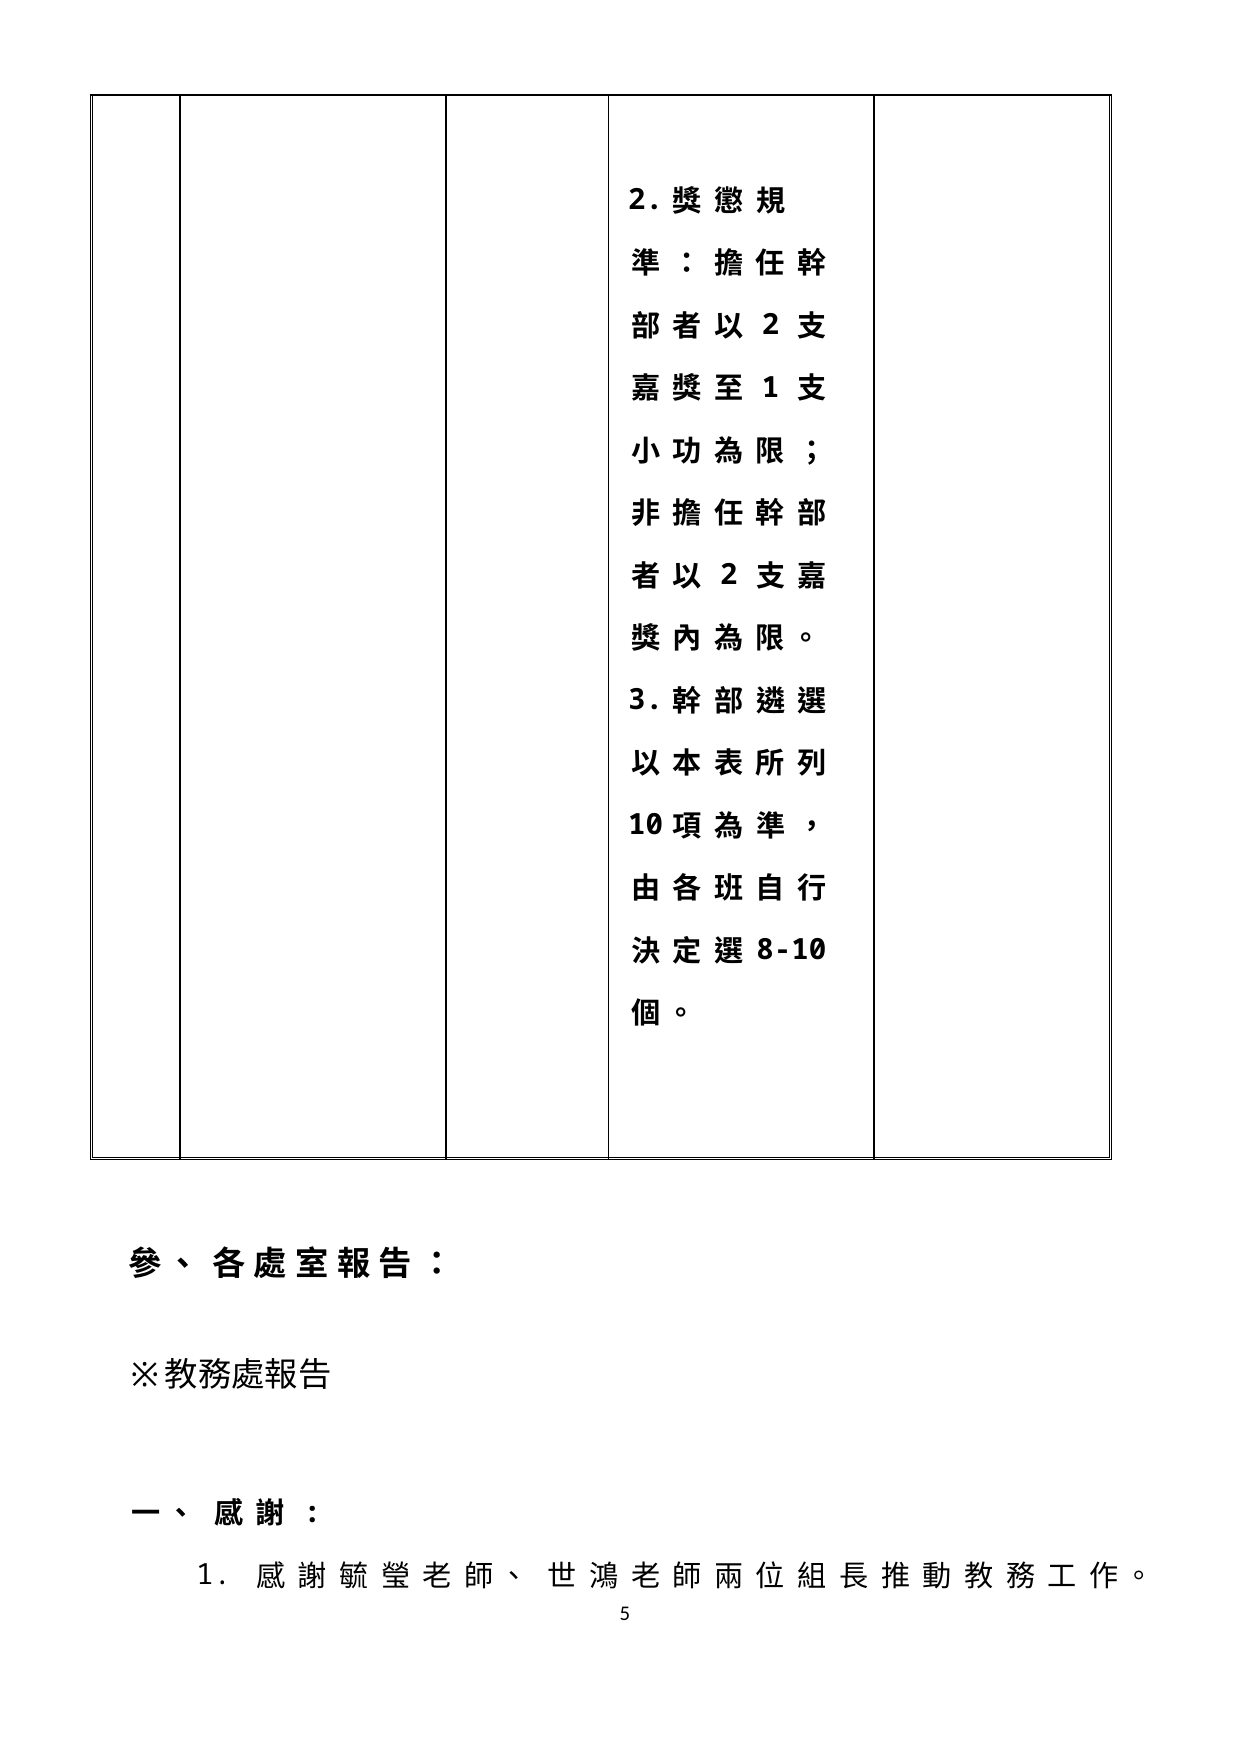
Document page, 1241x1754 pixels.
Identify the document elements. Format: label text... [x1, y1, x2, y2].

table_cell [93, 96, 179, 1157]
text ※教務處報告 [124, 1347, 1124, 1396]
table_cell [447, 96, 608, 1157]
table_cell 2.獎懲規準：擔任幹部者以2支嘉獎至1支小功為限；非擔任幹部者以2支嘉獎內為限。 3.幹部遴選以本表所列10項為準，由各班自行決定選8-10個。 [609, 96, 873, 1157]
table_cell [875, 96, 1109, 1157]
text 參、各處室報告： [124, 1219, 1124, 1282]
table_cell [181, 96, 445, 1157]
text 一、感謝: [124, 1469, 1124, 1532]
text 1.感謝毓瑩老師、世鴻老師兩位組長推動教務工作。 [124, 1532, 1124, 1594]
